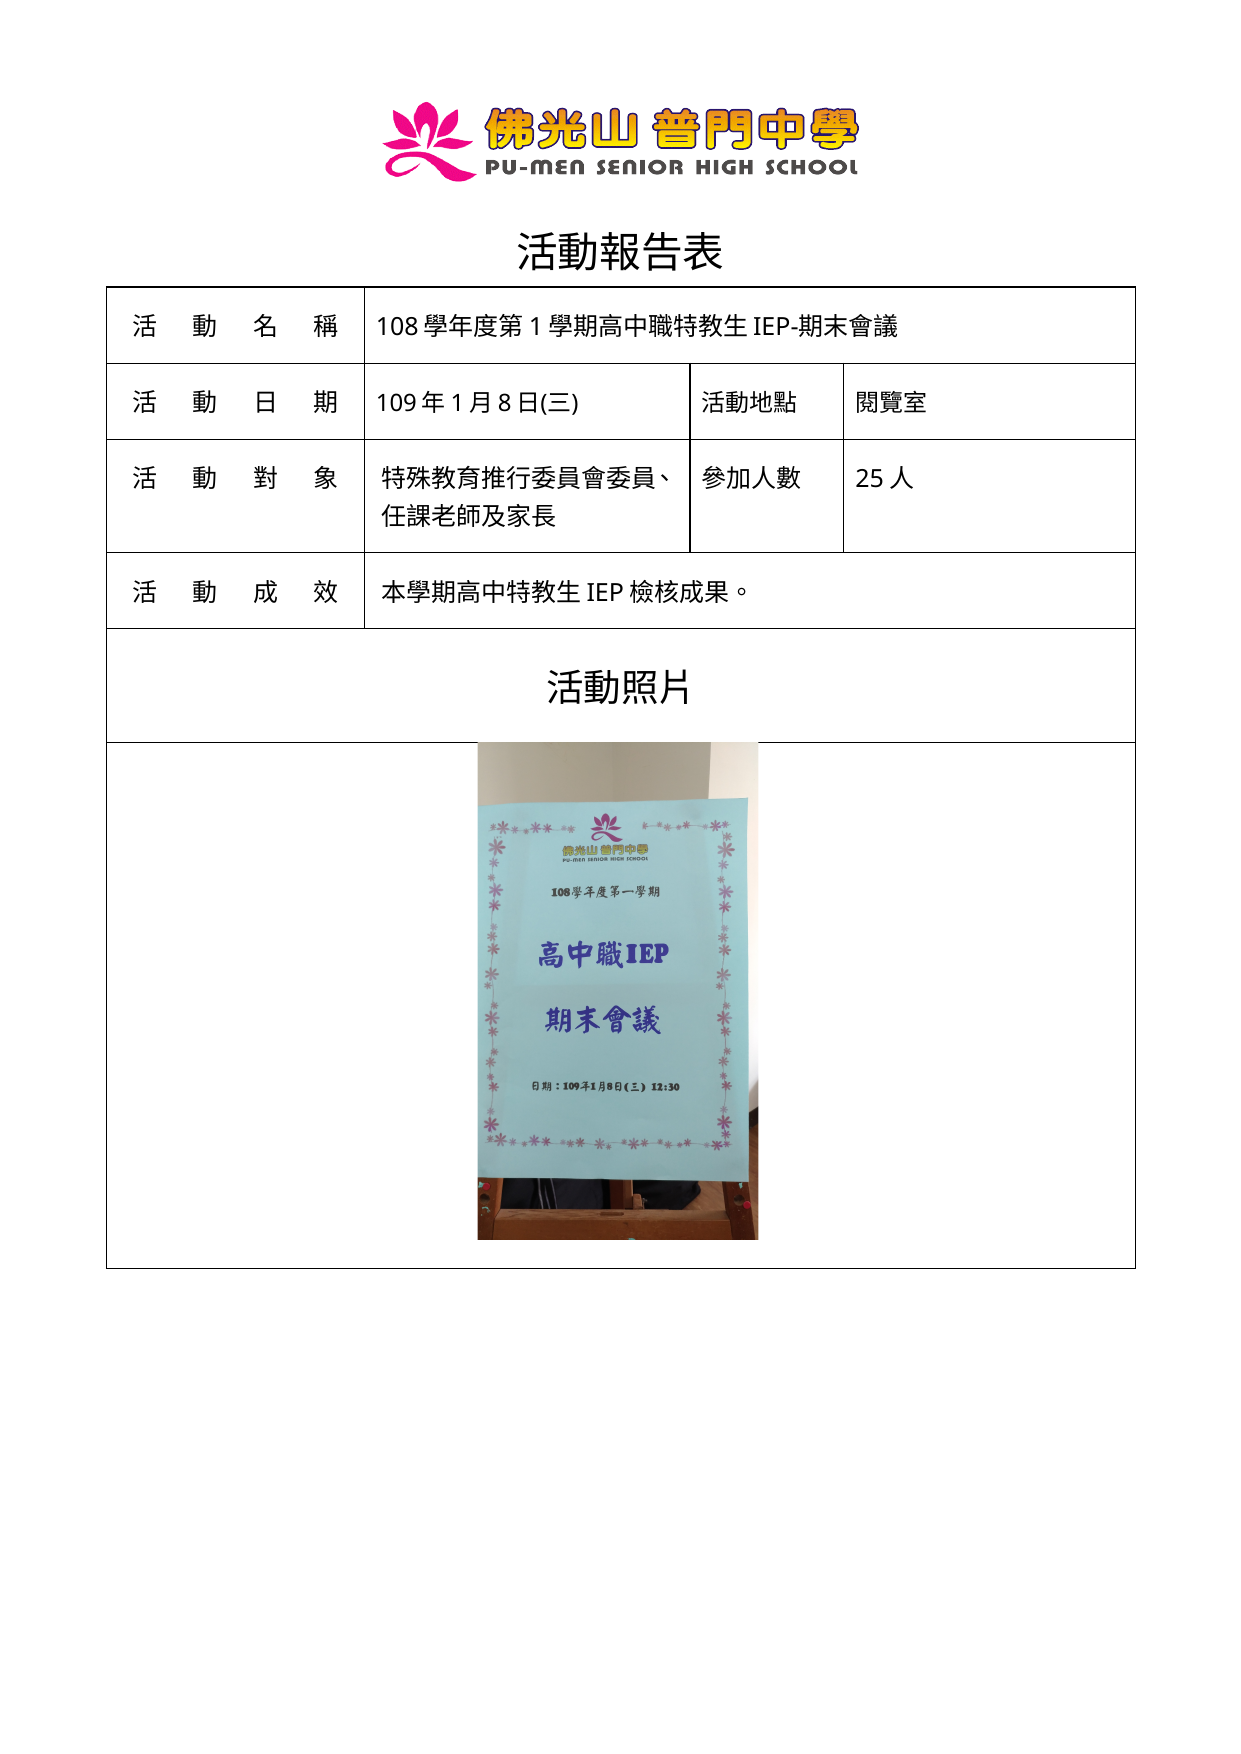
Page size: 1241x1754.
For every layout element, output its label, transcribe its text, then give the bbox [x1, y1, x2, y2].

picture [477, 742, 759, 1240]
table_cell 活動成效 [107, 553, 364, 628]
table_cell 活動日期 [107, 364, 364, 438]
table_cell 活動對象 [107, 440, 364, 552]
table_cell 參加人數 [691, 440, 843, 552]
table_header 108學年度第1學期高中職特教生IEP-期末會議 [365, 288, 1135, 362]
table_cell 本學期高中特教生IEP檢核成果。 [365, 553, 1135, 628]
table_cell 109年1月8日(三) [365, 364, 689, 438]
table_cell 活動照片 [107, 629, 1135, 742]
table_cell 25人 [844, 440, 1135, 552]
picture [378, 98, 862, 185]
table_cell 活動地點 [691, 364, 843, 438]
text 活動報告表 [118, 211, 1122, 286]
table_cell [107, 743, 1135, 1268]
table_cell 特殊教育推行委員會委員、任課老師及家長 [365, 440, 689, 552]
table_header 活動名稱 [107, 288, 364, 362]
table_cell 閱覽室 [844, 364, 1135, 438]
